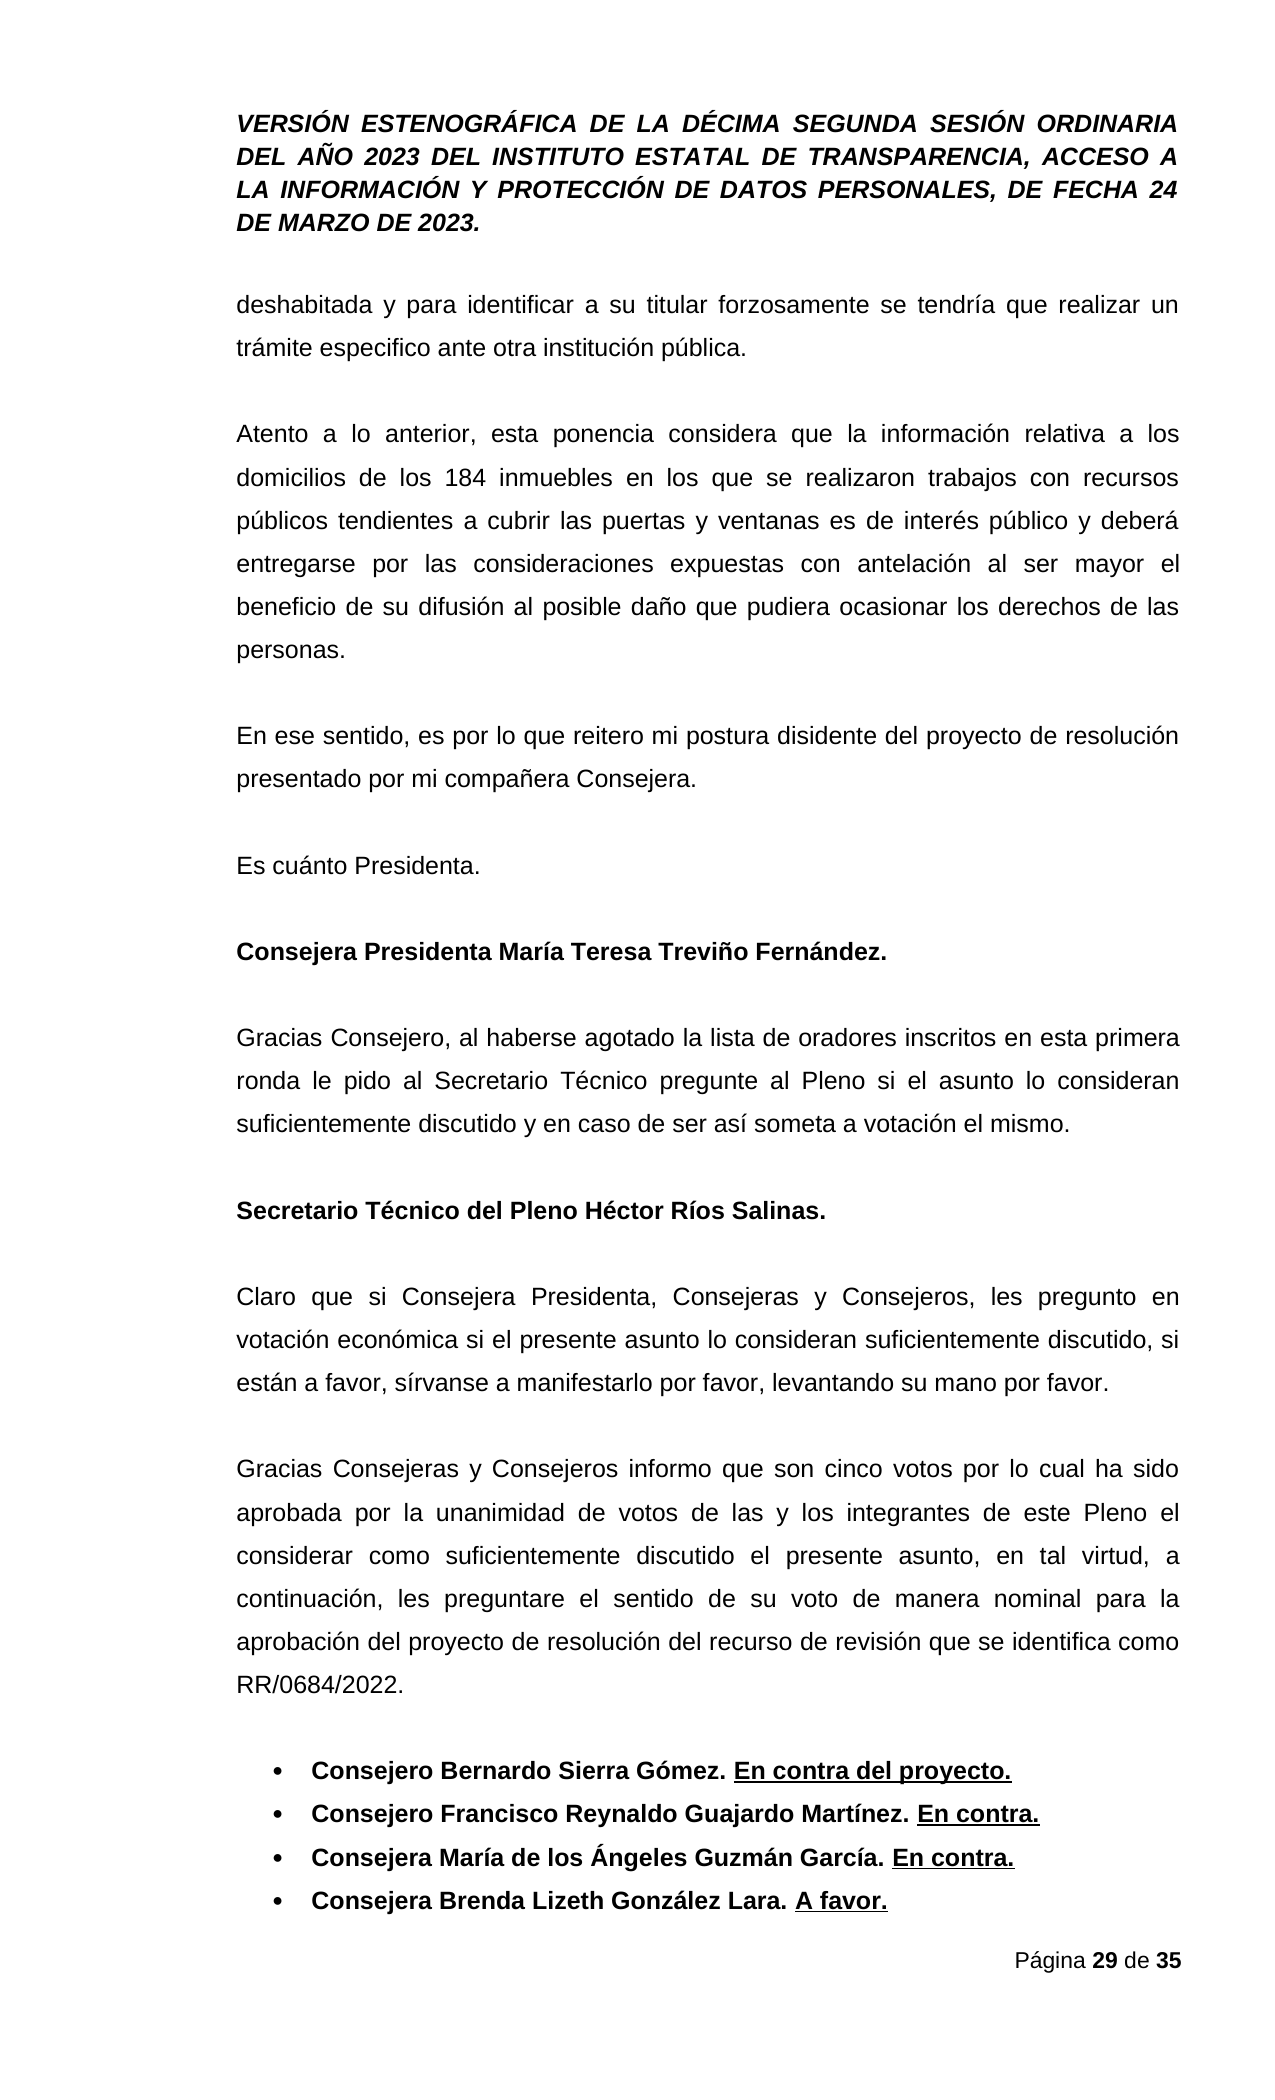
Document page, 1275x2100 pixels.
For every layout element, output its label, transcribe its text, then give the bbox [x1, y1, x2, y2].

list Consejero Francisco Reynaldo Guajardo Martínez. En contra. [274, 1799, 1181, 1828]
text Es cuánto Presidenta. [236, 851, 1181, 879]
list Consejero Bernardo Sierra Gómez. En contra del proyecto. [274, 1756, 1181, 1785]
list Consejera María de los Ángeles Guzmán García. En contra. [274, 1843, 1181, 1871]
text Claro que si Consejera Presidenta, Consejeras y Consejeros, les pregunto en votación económica si el presente asunto lo consideran suficientemente discutido, si están a favor, sírvanse a manifestarlo por favor, levantando su mano por favor. [236, 1282, 1181, 1397]
text En ese sentido, es por lo que reitero mi postura disidente del proyecto de resolución presentado por mi compañera Consejera. [236, 721, 1181, 793]
text deshabitada y para identificar a su titular forzosamente se tendría que realizar un trámite especifico ante otra institución pública. [236, 290, 1181, 362]
text Gracias Consejeras y Consejeros informo que son cinco votos por lo cual ha sido aprobada por la unanimidad de votos de las y los integrantes de este Pleno el considerar como suficientemente discutido el presente asunto, en tal virtud, a continuación, les preguntare el sentido de su voto de manera nominal para la aprobación del proyecto de resolución del recurso de revisión que se identifica como RR/0684/2022. [236, 1454, 1181, 1699]
text Gracias Consejero, al haberse agotado la lista de oradores inscritos en esta primera ronda le pido al Secretario Técnico pregunte al Pleno si el asunto lo consideran suficientemente discutido y en caso de ser así someta a votación el mismo. [236, 1023, 1181, 1138]
text Consejera Presidenta María Teresa Treviño Fernández. [236, 937, 1181, 966]
text Atento a lo anterior, esta ponencia considera que la información relativa a los domicilios de los 184 inmuebles en los que se realizaron trabajos con recursos públicos tendientes a cubrir las puertas y ventanas es de interés público y deberá entregarse por las consideraciones expuestas con antelación al ser mayor el beneficio de su difusión al posible daño que pudiera ocasionar los derechos de las personas. [236, 419, 1181, 664]
text Secretario Técnico del Pleno Héctor Ríos Salinas. [236, 1196, 1181, 1224]
list Consejera Brenda Lizeth González Lara. A favor. [274, 1886, 1181, 1914]
